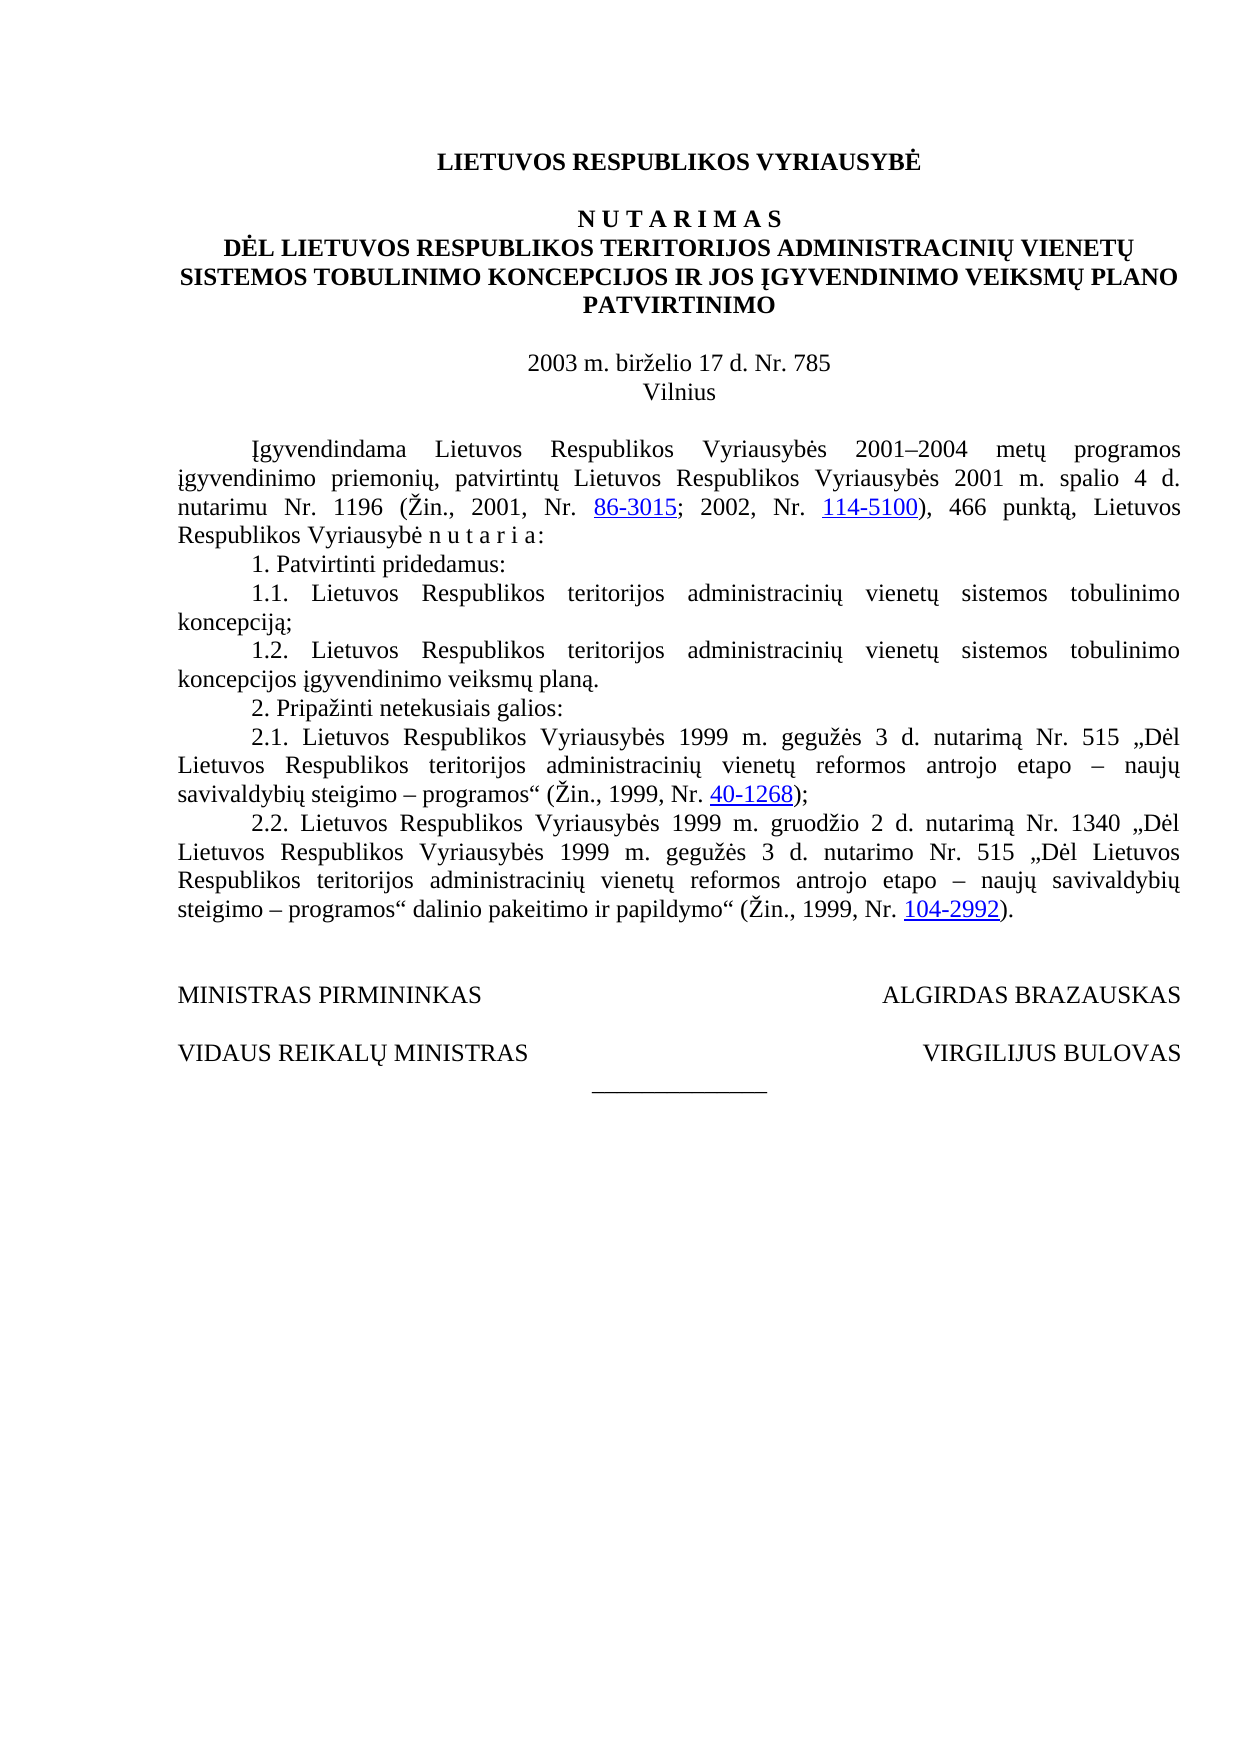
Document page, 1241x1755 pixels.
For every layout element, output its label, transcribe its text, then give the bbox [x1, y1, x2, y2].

text N U T A R I M A S [177, 204, 1181, 233]
text Vilnius [177, 377, 1181, 406]
text ______________ [177, 1067, 1181, 1096]
text 1. Patvirtinti pridedamus: [177, 549, 1181, 578]
text 2. Pripažinti netekusiais galios: [177, 693, 1181, 722]
text 1.2. Lietuvos Respublikos teritorijos administracinių vienetų sistemos tobulinimo koncepcijos įgyvendinimo veiksmų planą. [177, 636, 1181, 693]
text LIETUVOS RESPUBLIKOS VYRIAUSYBĖ [177, 147, 1181, 176]
text DĖL LIETUVOS RESPUBLIKOS TERITORIJOS ADMINISTRACINIŲ VIENETŲ SISTEMOS TOBULINIMO KONCEPCIJOS IR JOS ĮGYVENDINIMO VEIKSMŲ PLANO PATVIRTINIMO [177, 233, 1181, 319]
text Įgyvendindama Lietuvos Respublikos Vyriausybės 2001–2004 metų programos įgyvendinimo priemonių, patvirtintų Lietuvos Respublikos Vyriausybės 2001 m. spalio 4 d. nutarimu Nr. 1196 (Žin., 2001, Nr. 86-3015; 2002, Nr. 114-5100), 466 punktą, Lietuvos Respublikos Vyriausybė nutaria: [177, 434, 1181, 549]
text 2003 m. birželio 17 d. Nr. 785 [177, 348, 1181, 377]
text 1.1. Lietuvos Respublikos teritorijos administracinių vienetų sistemos tobulinimo koncepciją; [177, 578, 1181, 636]
text 2.2. Lietuvos Respublikos Vyriausybės 1999 m. gruodžio 2 d. nutarimą Nr. 1340 „Dėl Lietuvos Respublikos Vyriausybės 1999 m. gegužės 3 d. nutarimo Nr. 515 „Dėl Lietuvos Respublikos teritorijos administracinių vienetų reformos antrojo etapo – naujų savivaldybių steigimo – programos“ dalinio pakeitimo ir papildymo“ (Žin., 1999, Nr. 104-2992). [177, 808, 1181, 923]
text Ministras Pirmininkas Algirdas Brazauskas [177, 981, 1181, 1009]
text Vidaus reikalų ministras Virgilijus Bulovas [177, 1038, 1181, 1067]
text 2.1. Lietuvos Respublikos Vyriausybės 1999 m. gegužės 3 d. nutarimą Nr. 515 „Dėl Lietuvos Respublikos teritorijos administracinių vienetų reformos antrojo etapo – naujų savivaldybių steigimo – programos“ (Žin., 1999, Nr. 40-1268); [177, 722, 1181, 808]
